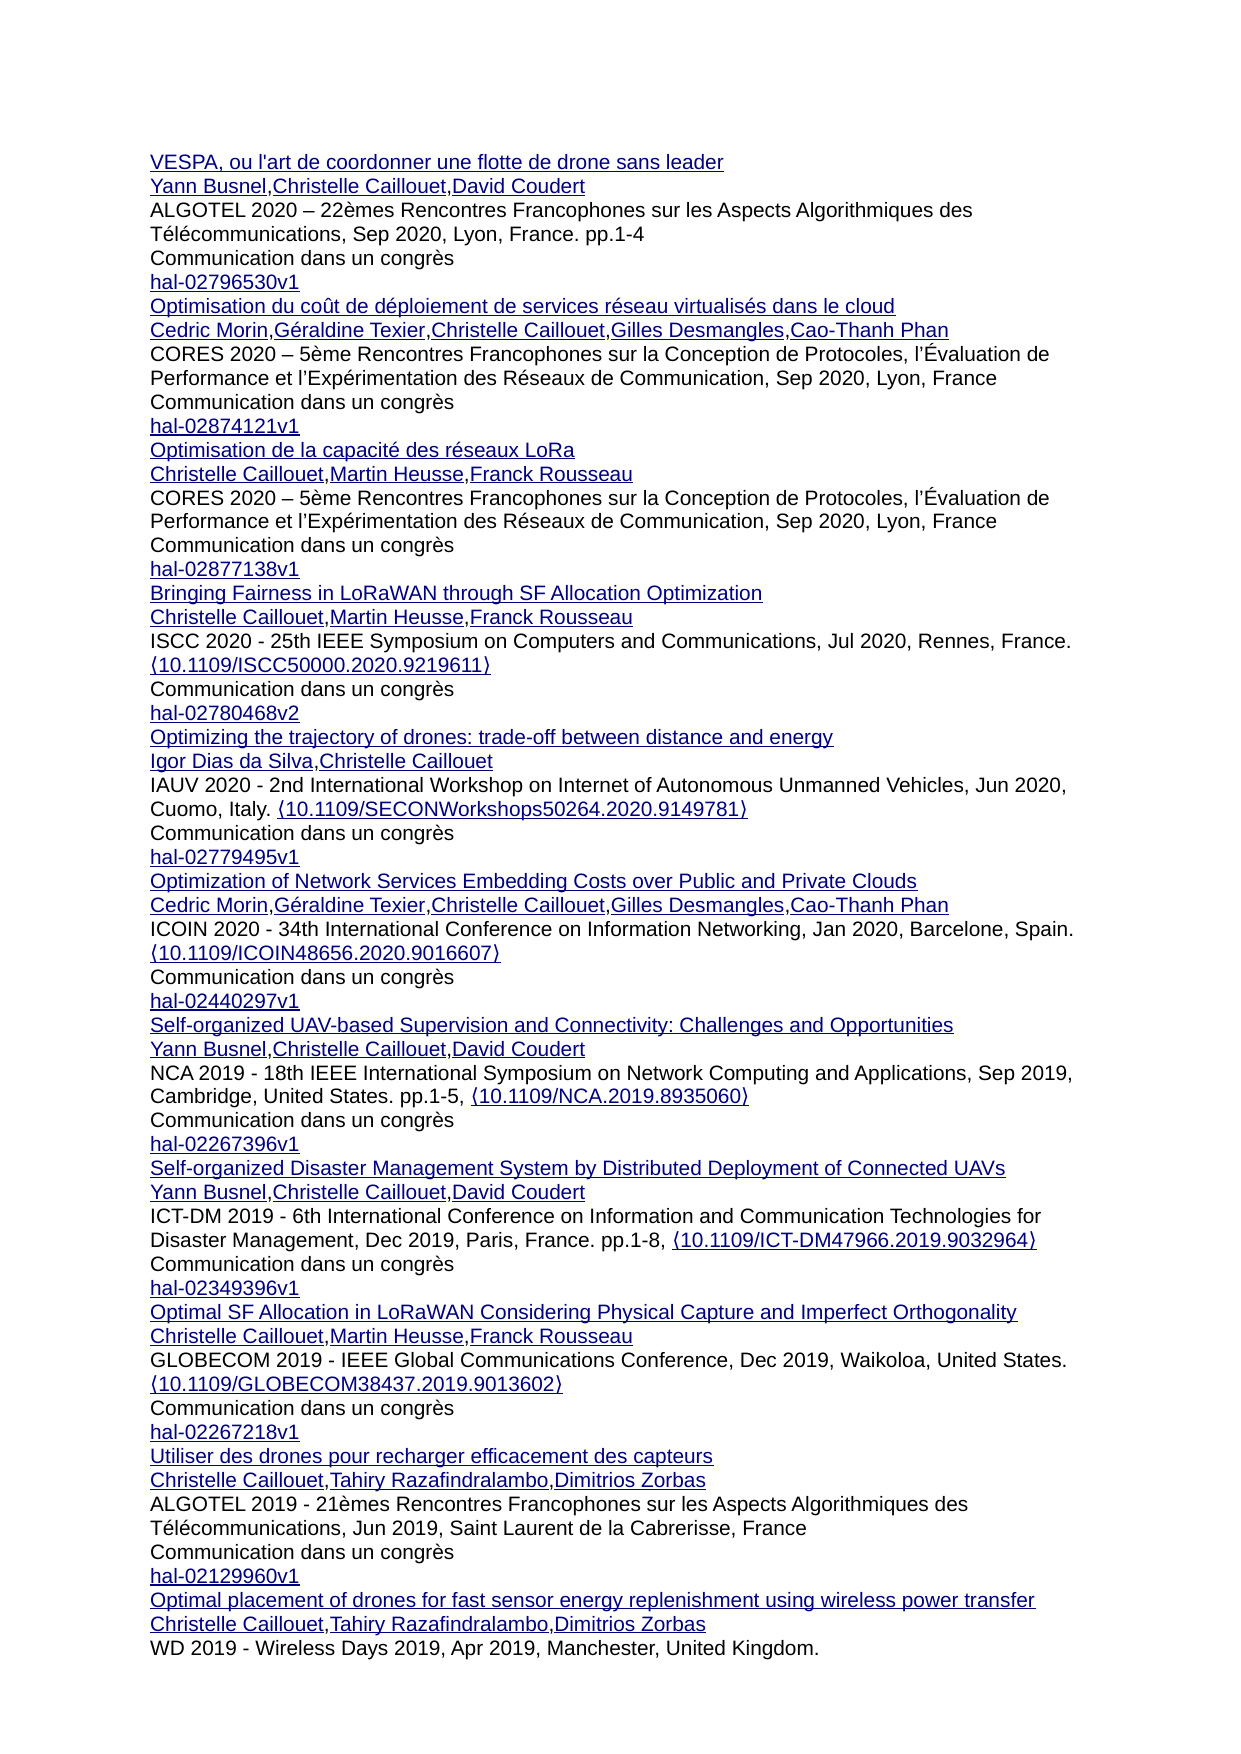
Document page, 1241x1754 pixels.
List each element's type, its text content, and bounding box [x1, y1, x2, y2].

table_cell Optimal SF Allocation in LoRaWAN Considering Physical Capture and Imperfect Orthogonality Christelle Caillouet,Martin Heusse,Franck Rousseau GLOBECOM 2019 - IEEE Global Communications Conference, Dec 2019, Waikoloa, United States. ⟨10.1109/GLOBECOM38437.2019.9013602⟩ Communication dans un congrès hal-02267218v1 [150, 1300, 1090, 1444]
table_cell Bringing Fairness in LoRaWAN through SF Allocation Optimization Christelle Caillouet,Martin Heusse,Franck Rousseau ISCC 2020 - 25th IEEE Symposium on Computers and Communications, Jul 2020, Rennes, France. ⟨10.1109/ISCC50000.2020.9219611⟩ Communication dans un congrès hal-02780468v2 [150, 581, 1090, 725]
table_cell Optimisation de la capacité des réseaux LoRa Christelle Caillouet,Martin Heusse,Franck Rousseau CORES 2020 – 5ème Rencontres Francophones sur la Conception de Protocoles, l’Évaluation de Performance et l’Expérimentation des Réseaux de Communication, Sep 2020, Lyon, France Communication dans un congrès hal-02877138v1 [150, 438, 1090, 581]
table_cell Optimisation du coût de déploiement de services réseau virtualisés dans le cloud Cedric Morin,Géraldine Texier,Christelle Caillouet,Gilles Desmangles,Cao-Thanh Phan CORES 2020 – 5ème Rencontres Francophones sur la Conception de Protocoles, l’Évaluation de Performance et l’Expérimentation des Réseaux de Communication, Sep 2020, Lyon, France Communication dans un congrès hal-02874121v1 [150, 294, 1090, 437]
table_cell VESPA, ou l'art de coordonner une flotte de drone sans leader Yann Busnel,Christelle Caillouet,David Coudert ALGOTEL 2020 – 22èmes Rencontres Francophones sur les Aspects Algorithmiques des Télécommunications, Sep 2020, Lyon, France. pp.1-4 Communication dans un congrès hal-02796530v1 [150, 150, 1090, 294]
table_cell Self-organized UAV-based Supervision and Connectivity: Challenges and Opportunities Yann Busnel,Christelle Caillouet,David Coudert NCA 2019 - 18th IEEE International Symposium on Network Computing and Applications, Sep 2019, Cambridge, United States. pp.1-5, ⟨10.1109/NCA.2019.8935060⟩ Communication dans un congrès hal-02267396v1 [150, 1013, 1090, 1156]
table_cell Optimization of Network Services Embedding Costs over Public and Private Clouds Cedric Morin,Géraldine Texier,Christelle Caillouet,Gilles Desmangles,Cao-Thanh Phan ICOIN 2020 - 34th International Conference on Information Networking, Jan 2020, Barcelone, Spain. ⟨10.1109/ICOIN48656.2020.9016607⟩ Communication dans un congrès hal-02440297v1 [150, 869, 1090, 1012]
table_cell Utiliser des drones pour recharger efficacement des capteurs Christelle Caillouet,Tahiry Razafindralambo,Dimitrios Zorbas ALGOTEL 2019 - 21èmes Rencontres Francophones sur les Aspects Algorithmiques des Télécommunications, Jun 2019, Saint Laurent de la Cabrerisse, France Communication dans un congrès hal-02129960v1 [150, 1444, 1090, 1587]
table_cell Optimal placement of drones for fast sensor energy replenishment using wireless power transfer Christelle Caillouet,Tahiry Razafindralambo,Dimitrios Zorbas WD 2019 - Wireless Days 2019, Apr 2019, Manchester, United Kingdom. [150, 1588, 1090, 1659]
table_cell Self-organized Disaster Management System by Distributed Deployment of Connected UAVs Yann Busnel,Christelle Caillouet,David Coudert ICT-DM 2019 - 6th International Conference on Information and Communication Technologies for Disaster Management, Dec 2019, Paris, France. pp.1-8, ⟨10.1109/ICT-DM47966.2019.9032964⟩ Communication dans un congrès hal-02349396v1 [150, 1156, 1090, 1300]
table_cell Optimizing the trajectory of drones: trade-off between distance and energy Igor Dias da Silva,Christelle Caillouet IAUV 2020 - 2nd International Workshop on Internet of Autonomous Unmanned Vehicles, Jun 2020, Cuomo, Italy. ⟨10.1109/SECONWorkshops50264.2020.9149781⟩ Communication dans un congrès hal-02779495v1 [150, 725, 1090, 869]
